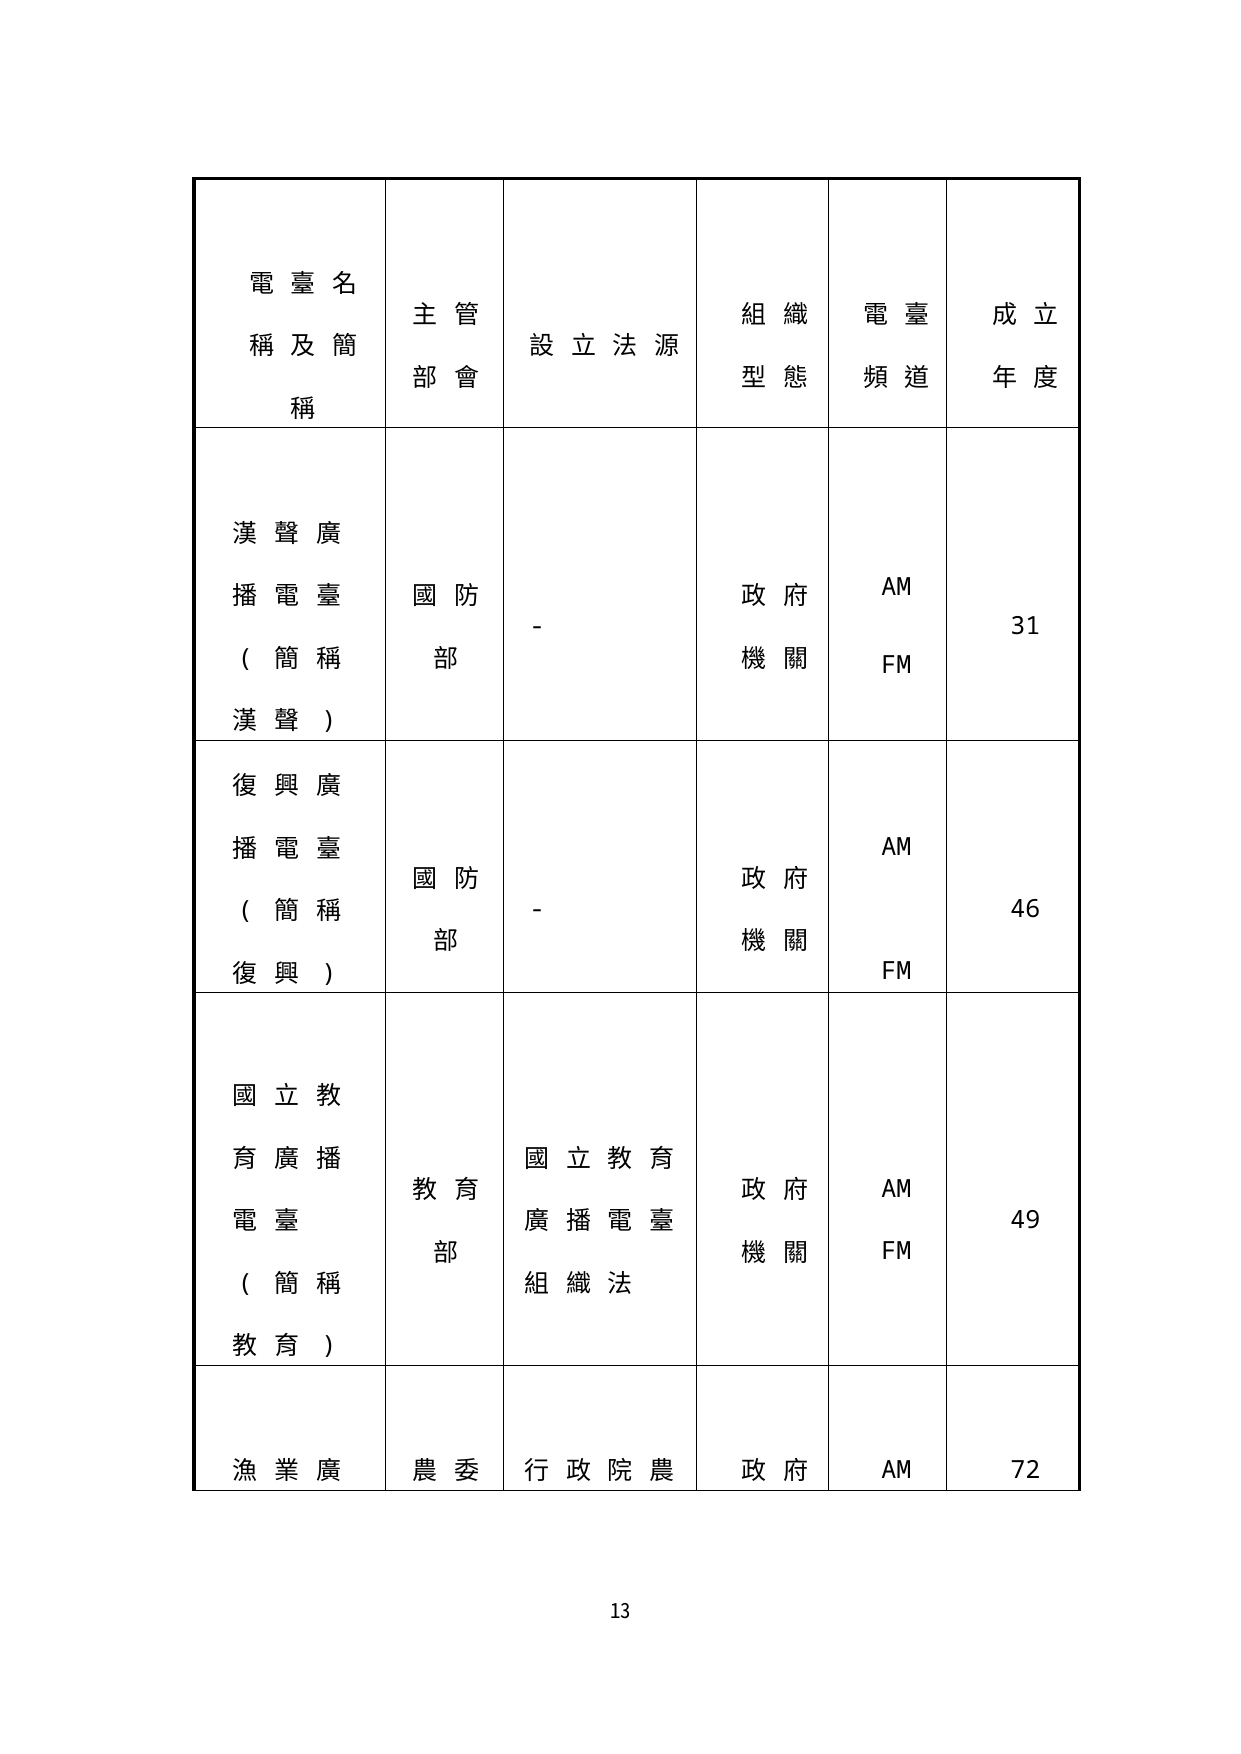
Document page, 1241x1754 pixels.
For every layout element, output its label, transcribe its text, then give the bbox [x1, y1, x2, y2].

table_header 電臺名稱及簡稱 [196, 180, 385, 427]
table_cell AM FM [829, 993, 946, 1365]
table_cell 政府機關 [697, 741, 828, 992]
table_cell 46 [947, 741, 1078, 992]
table_cell AM FM [829, 428, 946, 740]
table_header 電臺頻道 [829, 180, 946, 427]
table_cell 國防部 [386, 428, 503, 740]
table_cell 72 [947, 1366, 1078, 1490]
table_cell 國立教育廣播電臺(簡稱教育) [196, 993, 385, 1365]
table_cell 31 [947, 428, 1078, 740]
table_header 設立法源 [504, 180, 696, 427]
table_header 主管部會 [386, 180, 503, 427]
table_cell 49 [947, 993, 1078, 1365]
table_cell 國防部 [386, 741, 503, 992]
table_cell 復興廣播電臺(簡稱復興) [196, 741, 385, 992]
table_cell 政府機關 [697, 993, 828, 1365]
table_header 組織型態 [697, 180, 828, 427]
table_cell 政府 [697, 1366, 828, 1490]
table_cell 行政院農 [504, 1366, 696, 1490]
table_cell 國立教育廣播電臺組織法 [504, 993, 696, 1365]
table_header 成立年度 [947, 180, 1078, 427]
table_cell 農委 [386, 1366, 503, 1490]
table_cell AM [829, 1366, 946, 1490]
table_cell AM FM [829, 741, 946, 992]
table_cell 漢聲廣播電臺(簡稱漢聲) [196, 428, 385, 740]
table_cell - [504, 428, 696, 740]
table_cell 漁業廣 [196, 1366, 385, 1490]
table_cell - [504, 741, 696, 992]
table_cell 教育部 [386, 993, 503, 1365]
table_cell 政府機關 [697, 428, 828, 740]
